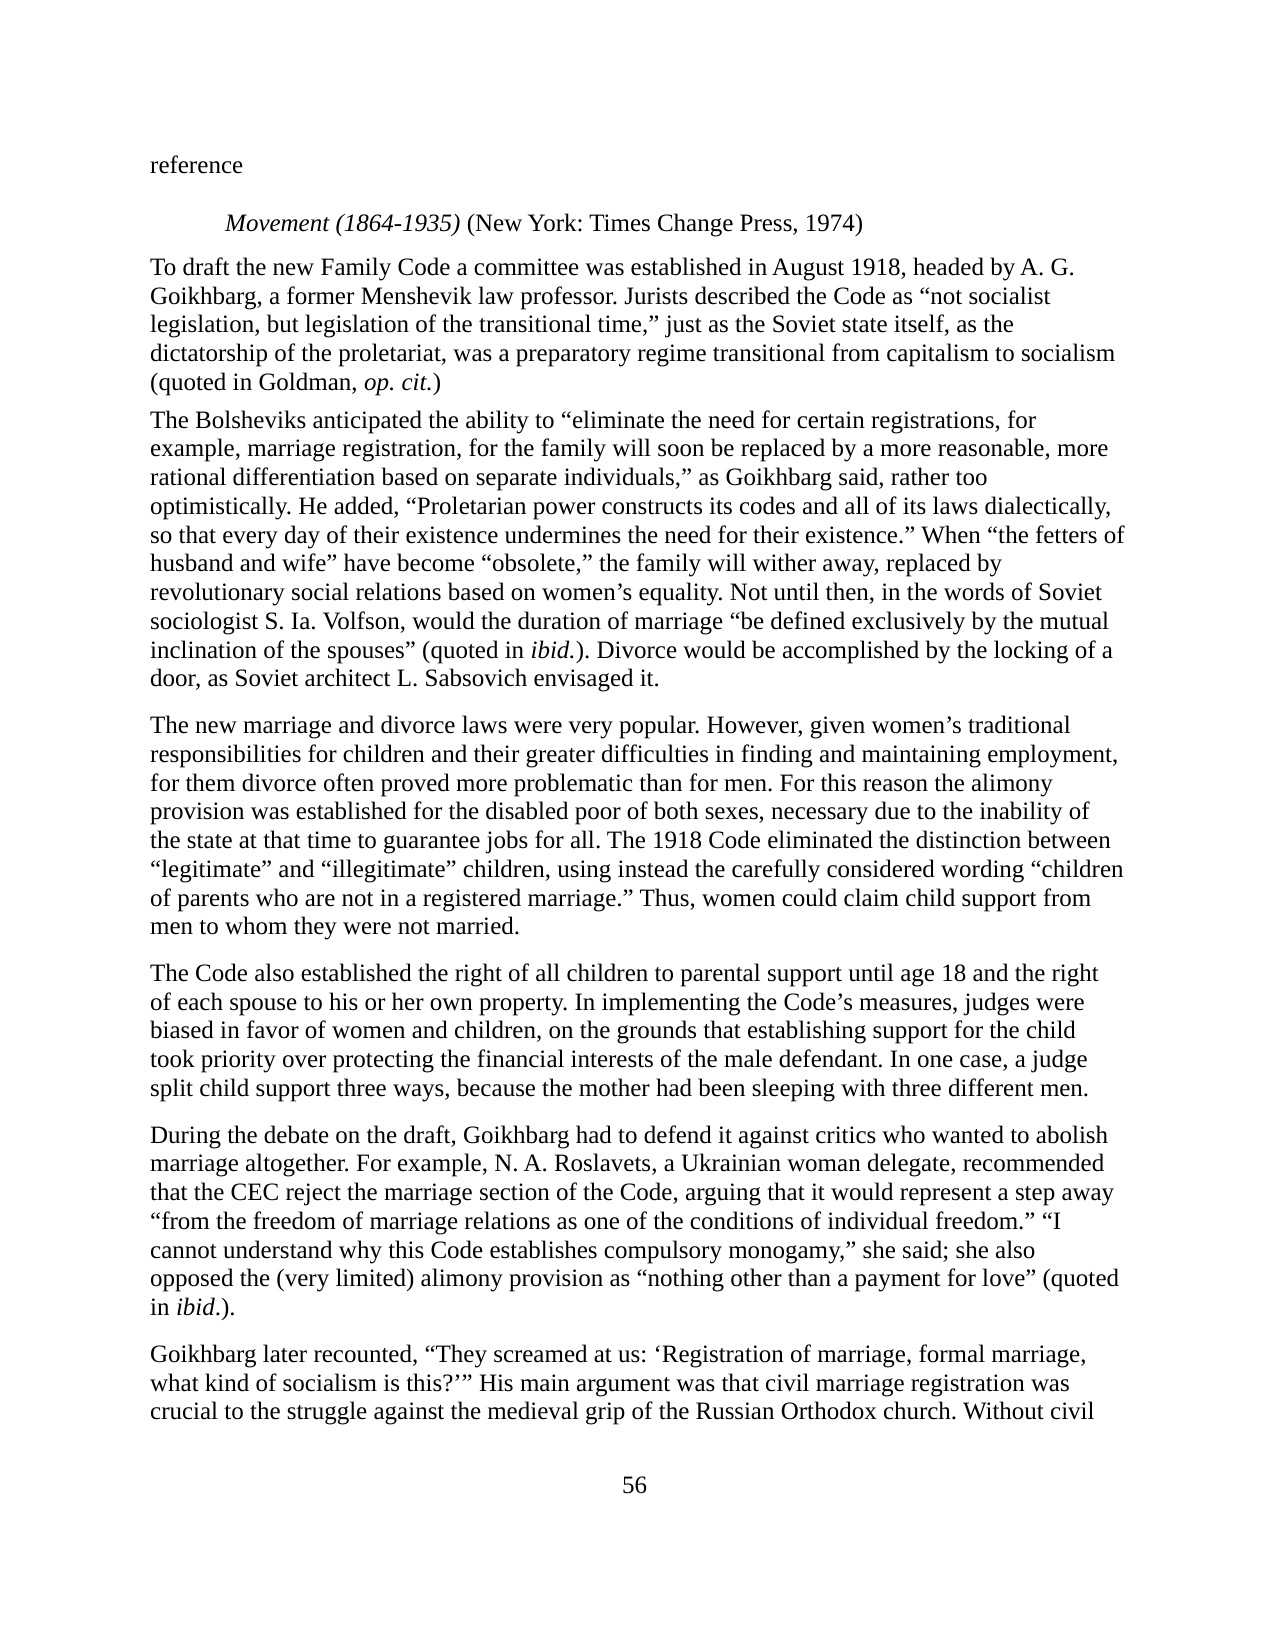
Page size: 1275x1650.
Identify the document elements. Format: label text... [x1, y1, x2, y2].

text Goikhbarg later recounted, “They screamed at us: ‘Registration of marriage, formal marriage, what kind of socialism is this?’” His main argument was that civil marriage registration was crucial to the struggle against the medieval grip of the Russian Orthodox church. Without civil [150, 1339, 1125, 1425]
text During the debate on the draft, Goikhbarg had to defend it against critics who wanted to abolish marriage altogether. For example, N. A. Roslavets, a Ukrainian woman delegate, recommended that the CEC reject the marriage section of the Code, arguing that it would represent a step away “from the freedom of marriage relations as one of the conditions of individual freedom.” “I cannot understand why this Code establishes compulsory monogamy,” she said; she also opposed the (very limited) alimony provision as “nothing other than a payment for love” (quoted in ibid.). [150, 1120, 1125, 1321]
text The new marriage and divorce laws were very popular. However, given women’s traditional responsibilities for children and their greater difficulties in finding and maintaining employment, for them divorce often proved more problematic than for men. For this reason the alimony provision was established for the disabled poor of both sexes, necessary due to the inability of the state at that time to guarantee jobs for all. The 1918 Code eliminated the distinction between “legitimate” and “illegitimate” children, using instead the carefully considered wording “children of parents who are not in a registered marriage.” Thus, women could claim child support from men to whom they were not married. [150, 710, 1125, 940]
text The Bolsheviks anticipated the ability to “eliminate the need for certain registrations, for example, marriage registration, for the family will soon be replaced by a more reasonable, more rational differentiation based on separate individuals,” as Goikhbarg said, rather too optimistically. He added, “Proletarian power constructs its codes and all of its laws dialectically, so that every day of their existence undermines the need for their existence.” When “the fetters of husband and wife” have become “obsolete,” the family will wither away, replaced by revolutionary social relations based on women’s equality. Not until then, in the words of Soviet sociologist S. Ia. Volfson, would the duration of marriage “be defined exclusively by the mutual inclination of the spouses” (quoted in ibid.). Divorce would be accomplished by the locking of a door, as Soviet architect L. Sabsovich envisaged it. [150, 405, 1125, 692]
text The Code also established the right of all children to parental support until age 18 and the right of each spouse to his or her own property. In implementing the Code’s measures, judges were biased in favor of women and children, on the grounds that establishing support for the child took priority over protecting the financial interests of the male defendant. In one case, a judge split child support three ways, because the mother had been sleeping with three different men. [150, 958, 1125, 1102]
text To draft the new Family Code a committee was established in August 1918, headed by A. G. Goikhbarg, a former Menshevik law professor. Jurists described the Code as “not socialist legislation, but legislation of the transitional time,” just as the Soviet state itself, as the dictatorship of the proletariat, was a preparatory regime transitional from capitalism to socialism (quoted in Goldman, op. cit.) [150, 252, 1125, 396]
text Movement (1864-1935) (New York: Times Change Press, 1974) [225, 208, 1125, 237]
